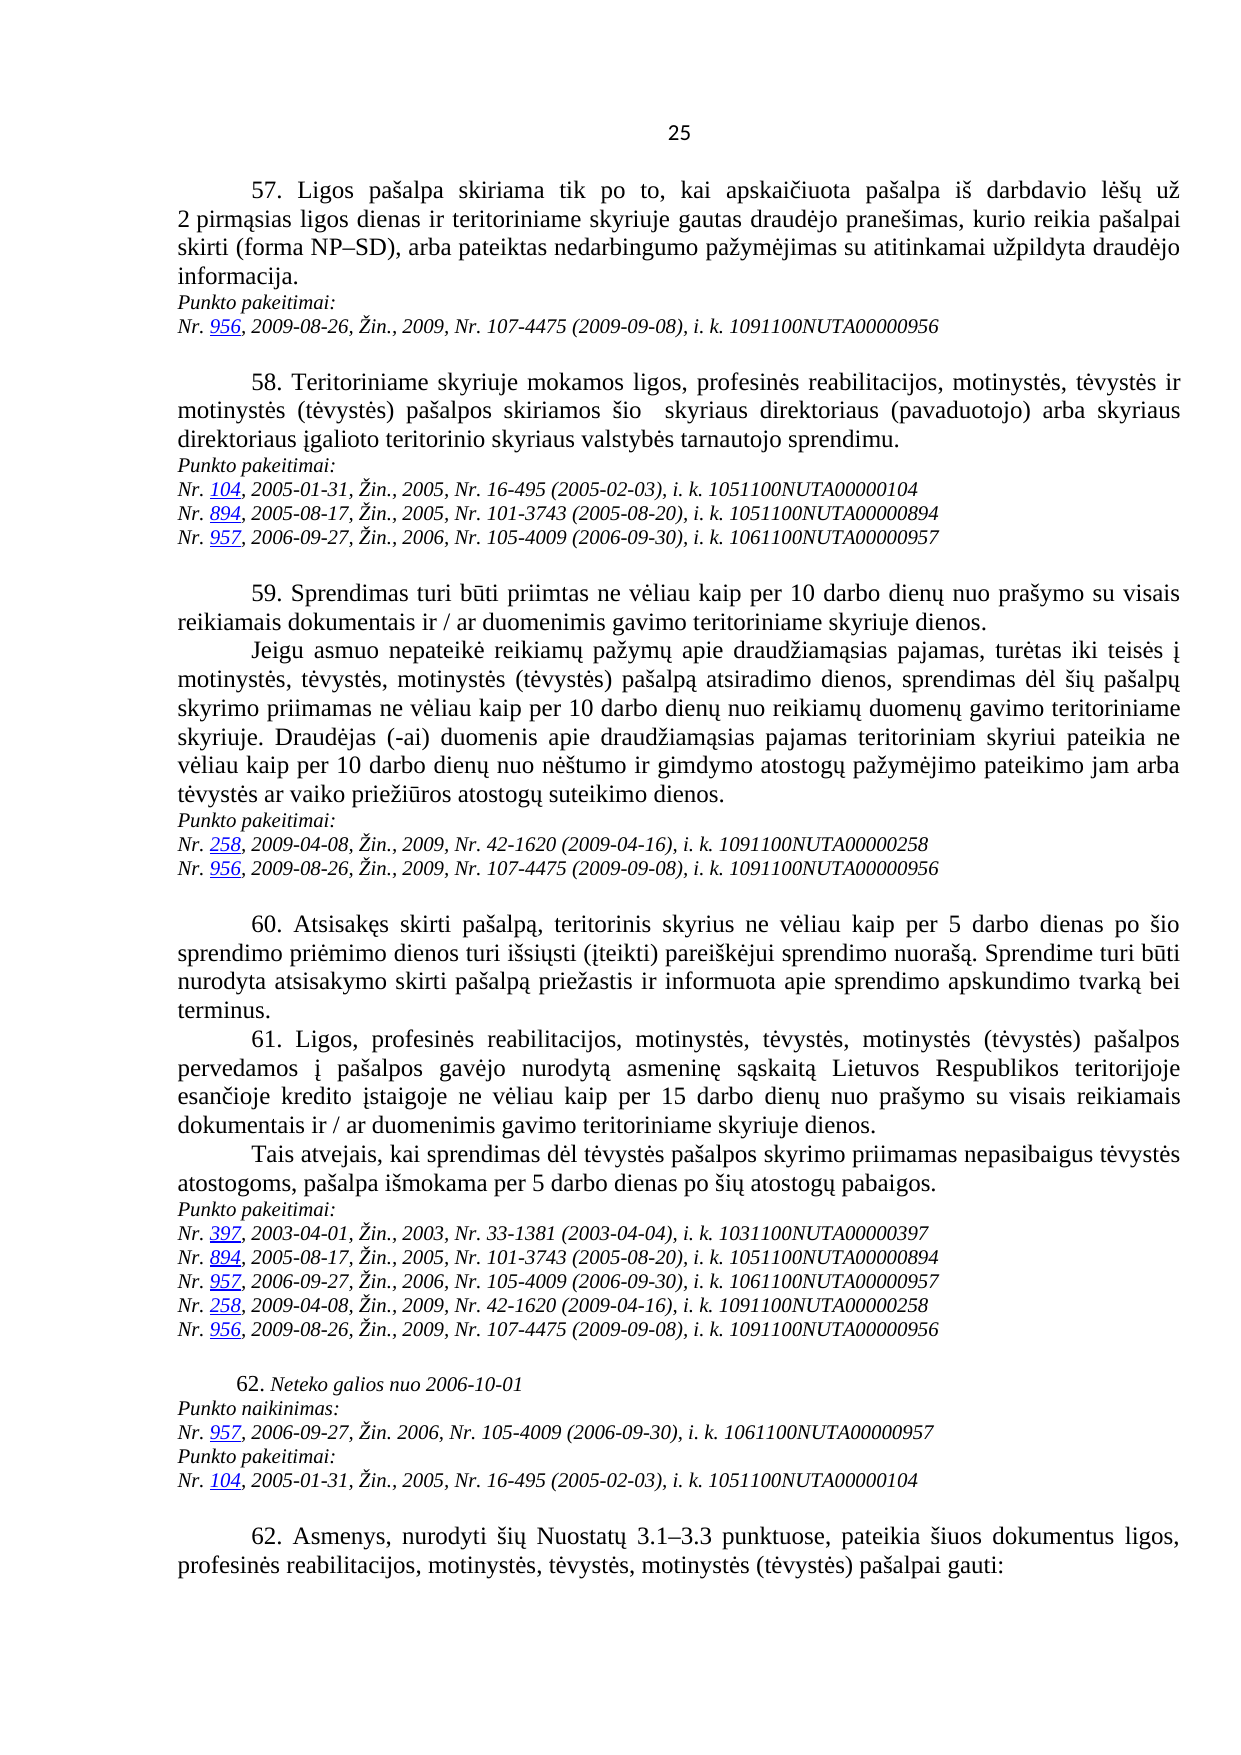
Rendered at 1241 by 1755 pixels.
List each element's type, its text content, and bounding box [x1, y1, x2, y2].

text Nr. 258, 2009-04-08, Žin., 2009, Nr. 42-1620 (2009-04-16), i. k. 1091100NUTA00000258 [177, 1293, 1181, 1317]
text 62. Asmenys, nurodyti šių Nuostatų 3.1–3.3 punktuose, pateikia šiuos dokumentus ligos, profesinės reabilitacijos, motinystės, tėvystės, motinystės (tėvystės) pašalpai gauti: [177, 1521, 1181, 1578]
text Tais atvejais, kai sprendimas dėl tėvystės pašalpos skyrimo priimamas nepasibaigus tėvystės atostogoms, pašalpa išmokama per 5 darbo dienas po šių atostogų pabaigos. [177, 1139, 1181, 1196]
text Punkto pakeitimai: [177, 1444, 1181, 1468]
text Punkto pakeitimai: [177, 1196, 1181, 1221]
text Nr. 957, 2006-09-27, Žin. 2006, Nr. 105-4009 (2006-09-30), i. k. 1061100NUTA00000957 [177, 1420, 1181, 1444]
text Nr. 894, 2005-08-17, Žin., 2005, Nr. 101-3743 (2005-08-20), i. k. 1051100NUTA00000894 [177, 501, 1181, 525]
text 57. Ligos pašalpa skiriama tik po to, kai apskaičiuota pašalpa iš darbdavio lėšų už 2 pirmąsias ligos dienas ir teritoriniame skyriuje gautas draudėjo pranešimas, kurio reikia pašalpai skirti (forma NP–SD), arba pateiktas nedarbingumo pažymėjimas su atitinkamai užpildyta draudėjo informacija. [177, 175, 1181, 290]
text Nr. 894, 2005-08-17, Žin., 2005, Nr. 101-3743 (2005-08-20), i. k. 1051100NUTA00000894 [177, 1244, 1181, 1269]
text Nr. 957, 2006-09-27, Žin., 2006, Nr. 105-4009 (2006-09-30), i. k. 1061100NUTA00000957 [177, 525, 1181, 549]
text Punkto pakeitimai: [177, 808, 1181, 832]
text 61. Ligos, profesinės reabilitacijos, motinystės, tėvystės, motinystės (tėvystės) pašalpos pervedamos į pašalpos gavėjo nurodytą asmeninę sąskaitą Lietuvos Respublikos teritorijoje esančioje kredito įstaigoje ne vėliau kaip per 15 darbo dienų nuo prašymo su visais reikiamais dokumentais ir / ar duomenimis gavimo teritoriniame skyriuje dienos. [177, 1024, 1181, 1139]
text Nr. 957, 2006-09-27, Žin., 2006, Nr. 105-4009 (2006-09-30), i. k. 1061100NUTA00000957 [177, 1269, 1181, 1293]
text Nr. 956, 2009-08-26, Žin., 2009, Nr. 107-4475 (2009-09-08), i. k. 1091100NUTA00000956 [177, 1317, 1181, 1341]
text 58. Teritoriniame skyriuje mokamos ligos, profesinės reabilitacijos, motinystės, tėvystės ir motinystės (tėvystės) pašalpos skiriamos šio skyriaus direktoriaus (pavaduotojo) arba skyriaus direktoriaus įgalioto teritorinio skyriaus valstybės tarnautojo sprendimu. [177, 367, 1181, 453]
text Nr. 104, 2005-01-31, Žin., 2005, Nr. 16-495 (2005-02-03), i. k. 1051100NUTA00000104 [177, 1468, 1181, 1492]
text Punkto pakeitimai: [177, 290, 1181, 314]
text Nr. 104, 2005-01-31, Žin., 2005, Nr. 16-495 (2005-02-03), i. k. 1051100NUTA00000104 [177, 477, 1181, 501]
text Nr. 397, 2003-04-01, Žin., 2003, Nr. 33-1381 (2003-04-04), i. k. 1031100NUTA00000397 [177, 1221, 1181, 1244]
text 59. Sprendimas turi būti priimtas ne vėliau kaip per 10 darbo dienų nuo prašymo su visais reikiamais dokumentais ir / ar duomenimis gavimo teritoriniame skyriuje dienos. [177, 578, 1181, 636]
text Jeigu asmuo nepateikė reikiamų pažymų apie draudžiamąsias pajamas, turėtas iki teisės į motinystės, tėvystės, motinystės (tėvystės) pašalpą atsiradimo dienos, sprendimas dėl šių pašalpų skyrimo priimamas ne vėliau kaip per 10 darbo dienų nuo reikiamų duomenų gavimo teritoriniame skyriuje. Draudėjas (-ai) duomenis apie draudžiamąsias pajamas teritoriniam skyriui pateikia ne vėliau kaip per 10 darbo dienų nuo nėštumo ir gimdymo atostogų pažymėjimo pateikimo jam arba tėvystės ar vaiko priežiūros atostogų suteikimo dienos. [177, 636, 1181, 808]
text 62. Neteko galios nuo 2006-10-01 [177, 1369, 1181, 1396]
text Nr. 956, 2009-08-26, Žin., 2009, Nr. 107-4475 (2009-09-08), i. k. 1091100NUTA00000956 [177, 314, 1181, 338]
text Punkto naikinimas: [177, 1396, 1181, 1420]
text 60. Atsisakęs skirti pašalpą, teritorinis skyrius ne vėliau kaip per 5 darbo dienas po šio sprendimo priėmimo dienos turi išsiųsti (įteikti) pareiškėjui sprendimo nuorašą. Sprendime turi būti nurodyta atsisakymo skirti pašalpą priežastis ir informuota apie sprendimo apskundimo tvarką bei terminus. [177, 909, 1181, 1024]
text Nr. 956, 2009-08-26, Žin., 2009, Nr. 107-4475 (2009-09-08), i. k. 1091100NUTA00000956 [177, 856, 1181, 880]
text Punkto pakeitimai: [177, 453, 1181, 477]
text Nr. 258, 2009-04-08, Žin., 2009, Nr. 42-1620 (2009-04-16), i. k. 1091100NUTA00000258 [177, 832, 1181, 856]
